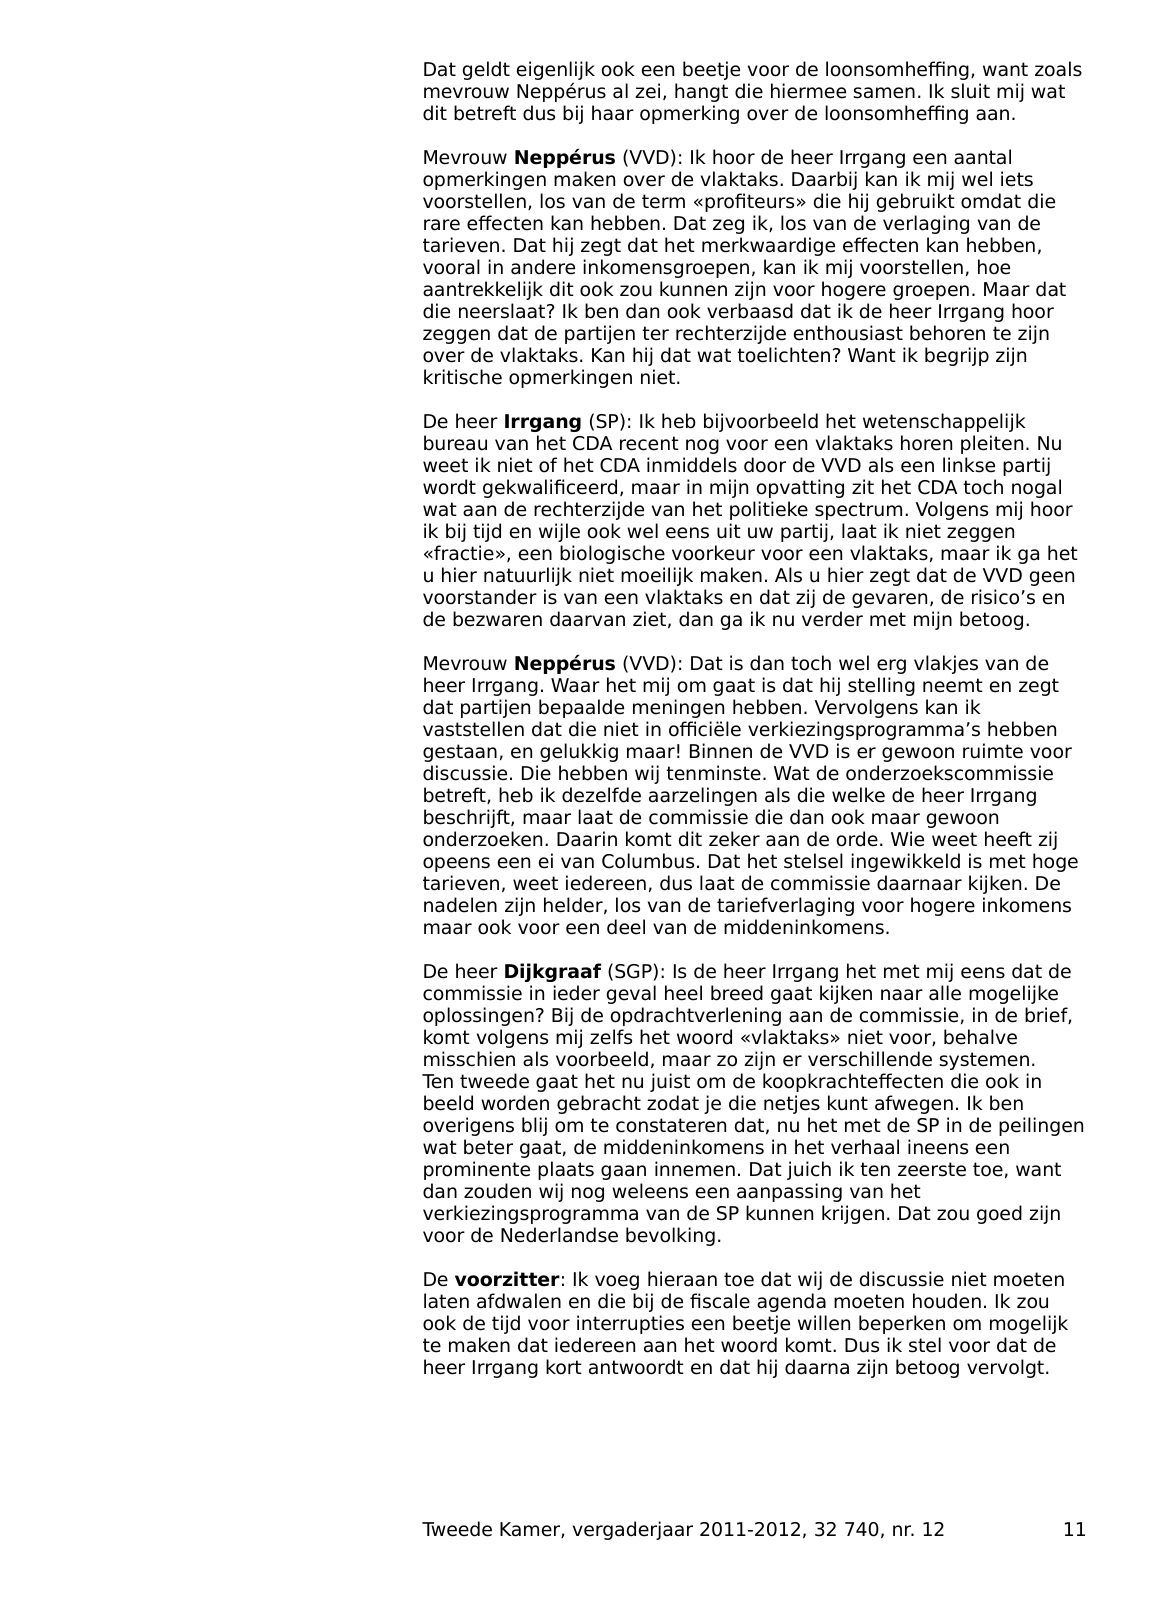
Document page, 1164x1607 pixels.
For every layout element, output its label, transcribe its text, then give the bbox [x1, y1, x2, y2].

text De voorzitter: Ik voeg hieraan toe dat wij de discussie niet moeten laten afdwalen en die bij de fiscale agenda moeten houden. Ik zou ook de tijd voor interrupties een beetje willen beperken om mogelijk te maken dat iedereen aan het woord komt. Dus ik stel voor dat de heer Irrgang kort antwoordt en dat hij daarna zijn betoog vervolgt. [422, 1269, 1087, 1379]
text Dat geldt eigenlijk ook een beetje voor de loonsomheffing, want zoals mevrouw Neppérus al zei, hangt die hiermee samen. Ik sluit mij wat dit betreft dus bij haar opmerking over de loonsomheffing aan. [422, 59, 1087, 125]
text Mevrouw Neppérus (VVD): Dat is dan toch wel erg vlakjes van de heer Irrgang. Waar het mij om gaat is dat hij stelling neemt en zegt dat partijen bepaalde meningen hebben. Vervolgens kan ik vaststellen dat die niet in officiële verkiezingsprogramma’s hebben gestaan, en gelukkig maar! Binnen de VVD is er gewoon ruimte voor discussie. Die hebben wij tenminste. Wat de onderzoekscommissie betreft, heb ik dezelfde aarzelingen als die welke de heer Irrgang beschrijft, maar laat de commissie die dan ook maar gewoon onderzoeken. Daarin komt dit zeker aan de orde. Wie weet heeft zij opeens een ei van Columbus. Dat het stelsel ingewikkeld is met hoge tarieven, weet iedereen, dus laat de commissie daarnaar kijken. De nadelen zijn helder, los van de tariefverlaging voor hogere inkomens maar ook voor een deel van de middeninkomens. [422, 653, 1087, 939]
text Mevrouw Neppérus (VVD): Ik hoor de heer Irrgang een aantal opmerkingen maken over de vlaktaks. Daarbij kan ik mij wel iets voorstellen, los van de term «profiteurs» die hij gebruikt omdat die rare effecten kan hebben. Dat zeg ik, los van de verlaging van de tarieven. Dat hij zegt dat het merkwaardige effecten kan hebben, vooral in andere inkomensgroepen, kan ik mij voorstellen, hoe aantrekkelijk dit ook zou kunnen zijn voor hogere groepen. Maar dat die neerslaat? Ik ben dan ook verbaasd dat ik de heer Irrgang hoor zeggen dat de partijen ter rechterzijde enthousiast behoren te zijn over de vlaktaks. Kan hij dat wat toelichten? Want ik begrijp zijn kritische opmerkingen niet. [422, 147, 1087, 389]
text Ten tweede gaat het nu juist om de koopkrachteffecten die ook in beeld worden gebracht zodat je die netjes kunt afwegen. Ik ben overigens blij om te constateren dat, nu het met de SP in de peilingen wat beter gaat, de middeninkomens in het verhaal ineens een prominente plaats gaan innemen. Dat juich ik ten zeerste toe, want dan zouden wij nog weleens een aanpassing van het verkiezingsprogramma van de SP kunnen krijgen. Dat zou goed zijn voor de Nederlandse bevolking. [422, 1071, 1087, 1247]
text De heer Irrgang (SP): Ik heb bijvoorbeeld het wetenschappelijk bureau van het CDA recent nog voor een vlaktaks horen pleiten. Nu weet ik niet of het CDA inmiddels door de VVD als een linkse partij wordt gekwalificeerd, maar in mijn opvatting zit het CDA toch nogal wat aan de rechterzijde van het politieke spectrum. Volgens mij hoor ik bij tijd en wijle ook wel eens uit uw partij, laat ik niet zeggen «fractie», een biologische voorkeur voor een vlaktaks, maar ik ga het u hier natuurlijk niet moeilijk maken. Als u hier zegt dat de VVD geen voorstander is van een vlaktaks en dat zij de gevaren, de risico’s en de bezwaren daarvan ziet, dan ga ik nu verder met mijn betoog. [422, 411, 1087, 631]
text De heer Dijkgraaf (SGP): Is de heer Irrgang het met mij eens dat de commissie in ieder geval heel breed gaat kijken naar alle mogelijke oplossingen? Bij de opdrachtverlening aan de commissie, in de brief, komt volgens mij zelfs het woord «vlaktaks» niet voor, behalve misschien als voorbeeld, maar zo zijn er verschillende systemen. [422, 961, 1087, 1071]
